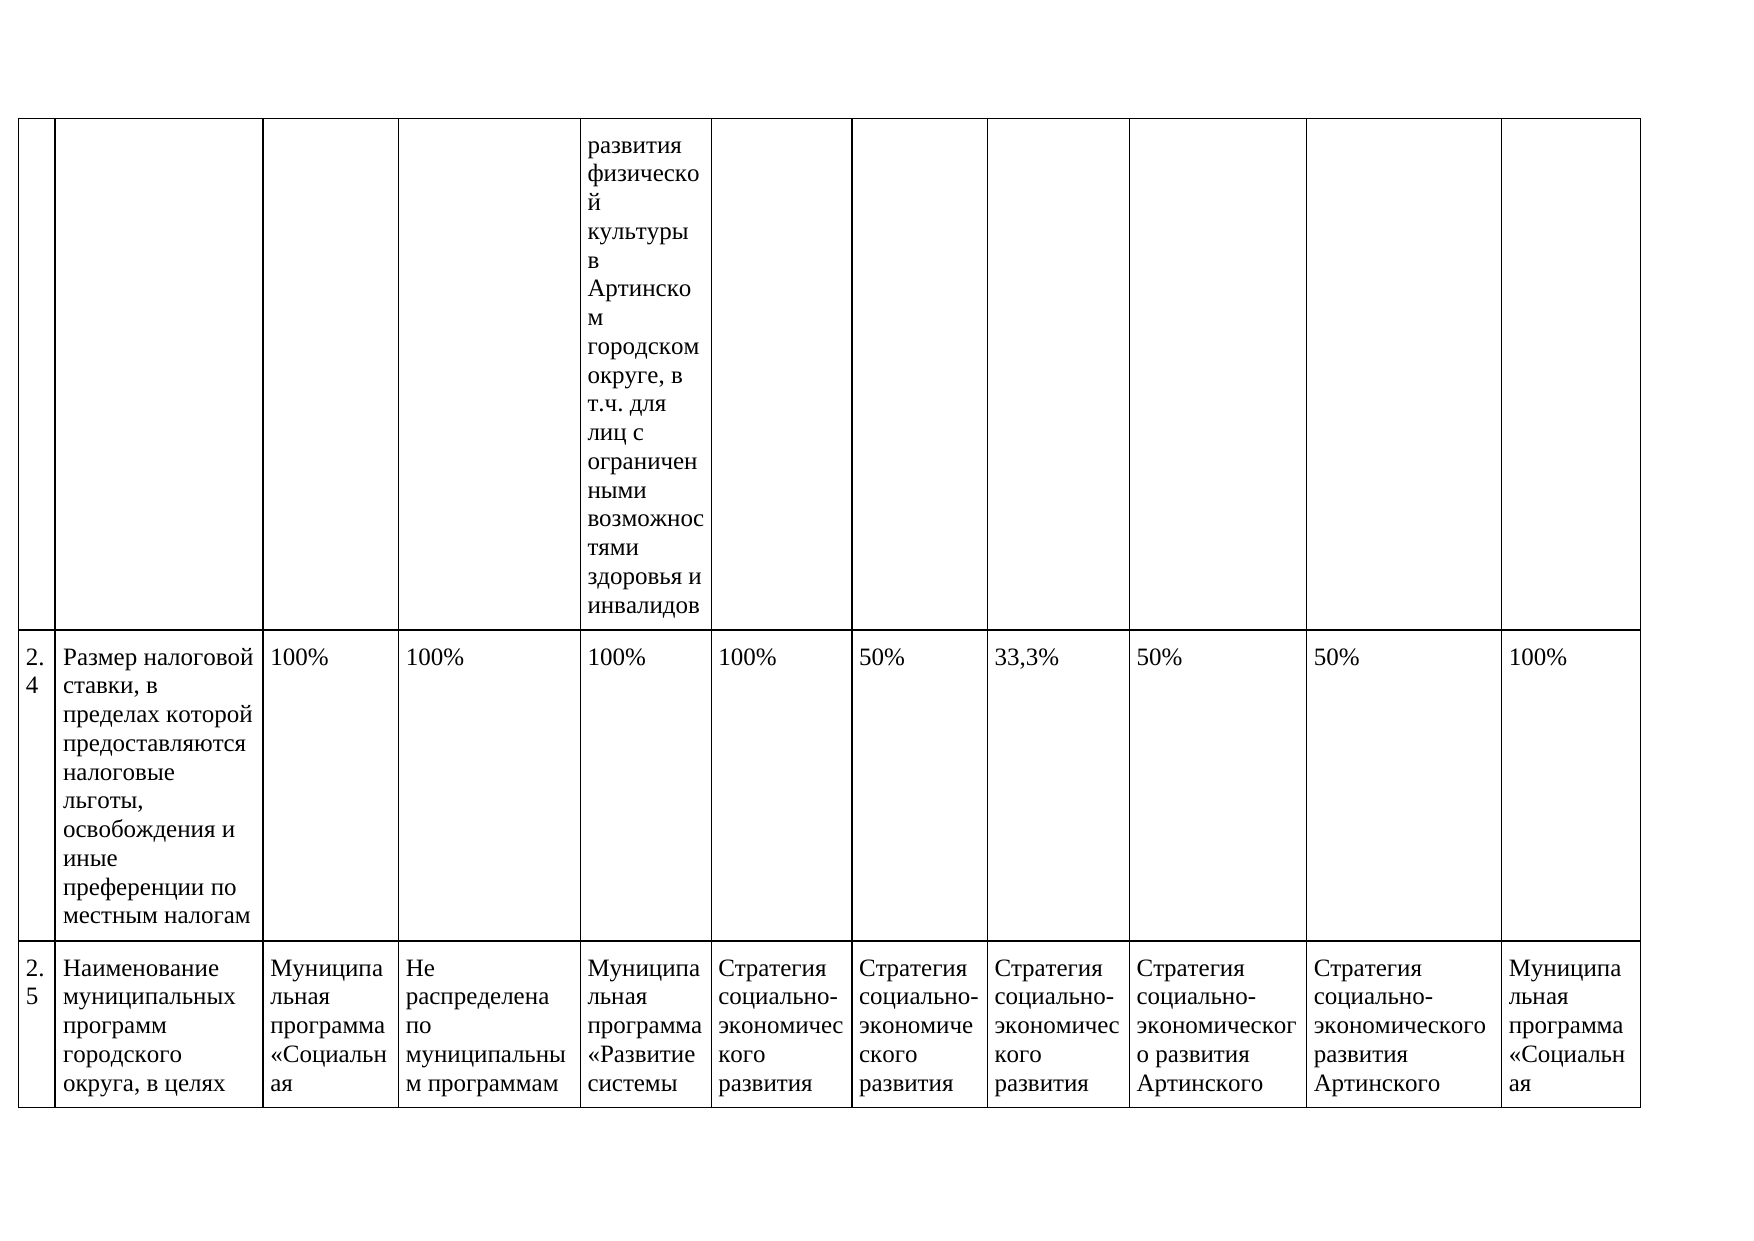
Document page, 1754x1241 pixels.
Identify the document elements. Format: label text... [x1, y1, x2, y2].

table_cell 2.4 [19, 631, 54, 940]
table_cell [853, 119, 987, 629]
table_cell 50% [853, 631, 987, 940]
table_cell Муниципальная программа «Развитие системы [581, 942, 711, 1107]
table_cell 100% [264, 631, 398, 940]
table_cell Стратегия социально-экономического развития Артинского [1130, 942, 1306, 1107]
table_cell развития физической культуры в Артинском городском округе, в т.ч. для лиц с ограниченными возможностями здоровья и инвалидов [581, 119, 711, 629]
table_cell 100% [1502, 631, 1640, 940]
table_cell [56, 119, 262, 629]
table_cell Размер налоговой ставки, в пределах которой предоставляются налоговые льготы, освобождения и иные преференции по местным налогам [56, 631, 262, 940]
table_cell Муниципальная программа «Социальная [264, 942, 398, 1107]
table_cell Стратегия социально-экономического развития [853, 942, 987, 1107]
table_cell [19, 119, 54, 629]
table_cell 100% [712, 631, 851, 940]
table_cell [1502, 119, 1640, 629]
table_cell [988, 119, 1129, 629]
table_cell 100% [399, 631, 580, 940]
table_cell 50% [1307, 631, 1501, 940]
table_cell 2.5 [19, 942, 54, 1107]
table_cell [1130, 119, 1306, 629]
table_cell 33,3% [988, 631, 1129, 940]
table_cell 100% [581, 631, 711, 940]
table_cell [712, 119, 851, 629]
table_cell Стратегия социально-экономического развития Артинского [1307, 942, 1501, 1107]
table_cell Наименование муниципальных программ городского округа, в целях [56, 942, 262, 1107]
table_cell Не распределена по муниципальным программам [399, 942, 580, 1107]
table_cell Муниципальная программа «Социальная [1502, 942, 1640, 1107]
table_cell Стратегия социально-экономического развития [988, 942, 1129, 1107]
table_cell [264, 119, 398, 629]
table_cell [399, 119, 580, 629]
table_cell [1307, 119, 1501, 629]
table_cell 50% [1130, 631, 1306, 940]
table_cell Стратегия социально-экономического развития [712, 942, 851, 1107]
